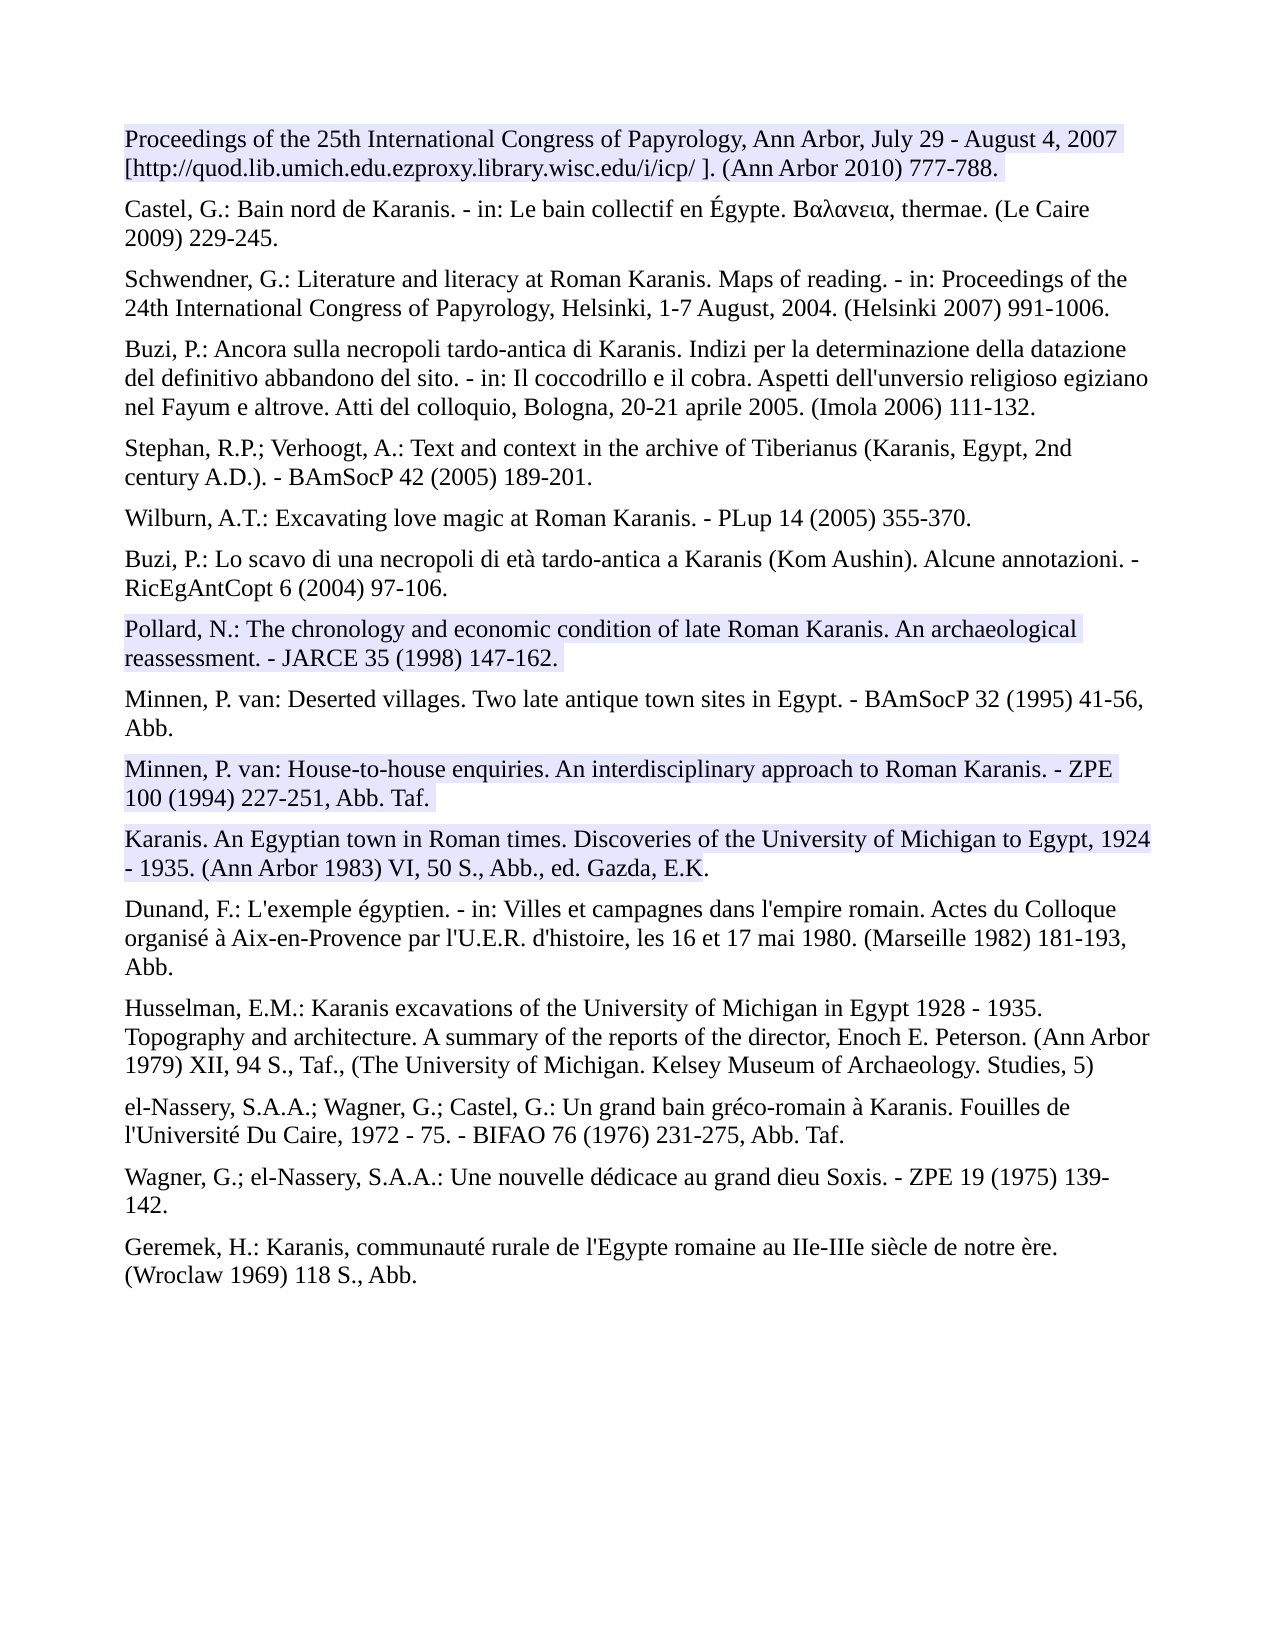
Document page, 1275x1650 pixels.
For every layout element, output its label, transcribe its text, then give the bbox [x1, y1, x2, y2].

table_cell el-Nassery, S.A.A.; Wagner, G.; Castel, G.: Un grand bain gréco-romain à Karanis. Fouilles de l'Université Du Caire, 1972 - 75. - BIFAO 76 (1976) 231-275, Abb. Taf. [118, 1086, 1157, 1156]
table_cell Wilburn, A.T.: Excavating love magic at Roman Karanis. - PLup 14 (2005) 355-370. [118, 497, 1157, 538]
table_cell Proceedings of the 25th International Congress of Papyrology, Ann Arbor, July 29 - August 4, 2007 [http://quod.lib.umich.edu.ezproxy.library.wisc.edu/i/icp/ ]. (Ann Arbor 2010) 777-788. [118, 118, 1157, 188]
table_cell Karanis. An Egyptian town in Roman times. Discoveries of the University of Michigan to Egypt, 1924 - 1935. (Ann Arbor 1983) VI, 50 S., Abb., ed. Gazda, E.K. [118, 818, 1157, 888]
table_cell Schwendner, G.: Literature and literacy at Roman Karanis. Maps of reading. - in: Proceedings of the 24th International Congress of Papyrology, Helsinki, 1-7 August, 2004. (Helsinki 2007) 991-1006. [118, 258, 1157, 328]
table_cell Pollard, N.: The chronology and economic condition of late Roman Karanis. An archaeological reassessment. - JARCE 35 (1998) 147-162. [118, 608, 1157, 678]
table_cell Dunand, F.: L'exemple égyptien. - in: Villes et campagnes dans l'empire romain. Actes du Colloque organisé à Aix-en-Provence par l'U.E.R. d'histoire, les 16 et 17 mai 1980. (Marseille 1982) 181-193, Abb. [118, 888, 1157, 987]
table_cell Minnen, P. van: Deserted villages. Two late antique town sites in Egypt. - BAmSocP 32 (1995) 41-56, Abb. [118, 678, 1157, 748]
table_cell Geremek, H.: Karanis, communauté rurale de l'Egypte romaine au IIe-IIIe siècle de notre ère. (Wroclaw 1969) 118 S., Abb. [118, 1226, 1157, 1296]
table_cell Minnen, P. van: House-to-house enquiries. An interdisciplinary approach to Roman Karanis. - ZPE 100 (1994) 227-251, Abb. Taf. [118, 748, 1157, 818]
table_cell Buzi, P.: Lo scavo di una necropoli di età tardo-antica a Karanis (Kom Aushin). Alcune annotazioni. - RicEgAntCopt 6 (2004) 97-106. [118, 538, 1157, 608]
table_cell Stephan, R.P.; Verhoogt, A.: Text and context in the archive of Tiberianus (Karanis, Egypt, 2nd century A.D.). - BAmSocP 42 (2005) 189-201. [118, 427, 1157, 497]
table_cell [118, 1296, 1157, 1313]
table_cell Wagner, G.; el-Nassery, S.A.A.: Une nouvelle dédicace au grand dieu Soxis. - ZPE 19 (1975) 139-142. [118, 1156, 1157, 1226]
table_cell Husselman, E.M.: Karanis excavations of the University of Michigan in Egypt 1928 - 1935. Topography and architecture. A summary of the reports of the director, Enoch E. Peterson. (Ann Arbor 1979) XII, 94 S., Taf., (The University of Michigan. Kelsey Museum of Archaeology. Studies, 5) [118, 987, 1157, 1086]
table_cell Castel, G.: Bain nord de Karanis. - in: Le bain collectif en Égypte. Bαλανεια, thermae. (Le Caire 2009) 229-245. [118, 188, 1157, 258]
table_cell Buzi, P.: Ancora sulla necropoli tardo-antica di Karanis. Indizi per la determinazione della datazione del definitivo abbandono del sito. - in: Il coccodrillo e il cobra. Aspetti dell'unversio religioso egiziano nel Fayum e altrove. Atti del colloquio, Bologna, 20-21 aprile 2005. (Imola 2006) 111-132. [118, 328, 1157, 427]
table_cell [118, 1313, 1157, 1330]
